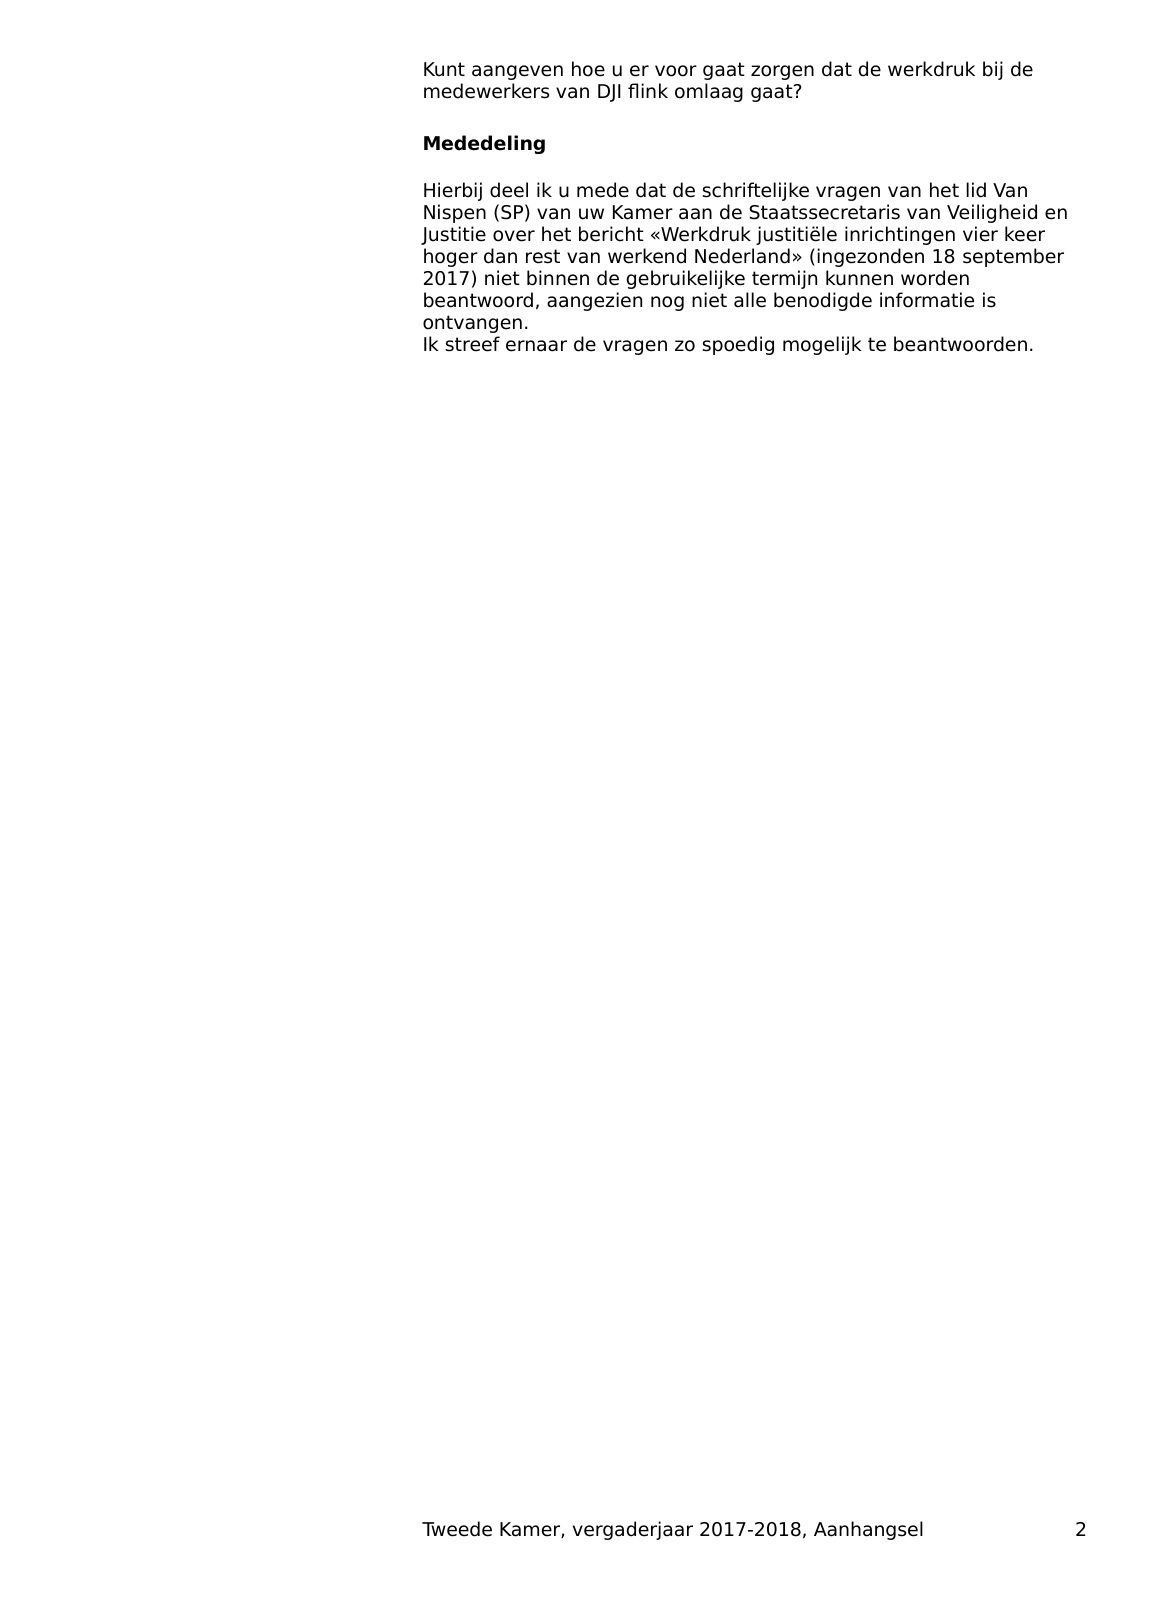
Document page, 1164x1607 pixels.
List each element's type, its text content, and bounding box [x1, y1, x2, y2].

text Kunt aangeven hoe u er voor gaat zorgen dat de werkdruk bij de medewerkers van DJI flink omlaag gaat? [422, 59, 1087, 103]
text Ik streef ernaar de vragen zo spoedig mogelijk te beantwoorden. [422, 334, 1087, 356]
text Hierbij deel ik u mede dat de schriftelijke vragen van het lid Van Nispen (SP) van uw Kamer aan de Staatssecretaris van Veiligheid en Justitie over het bericht «Werkdruk justitiële inrichtingen vier keer hoger dan rest van werkend Nederland» (ingezonden 18 september 2017) niet binnen de gebruikelijke termijn kunnen worden beantwoord, aangezien nog niet alle benodigde informatie is ontvangen. [422, 180, 1087, 334]
subtitle Mededeling [422, 133, 1087, 155]
